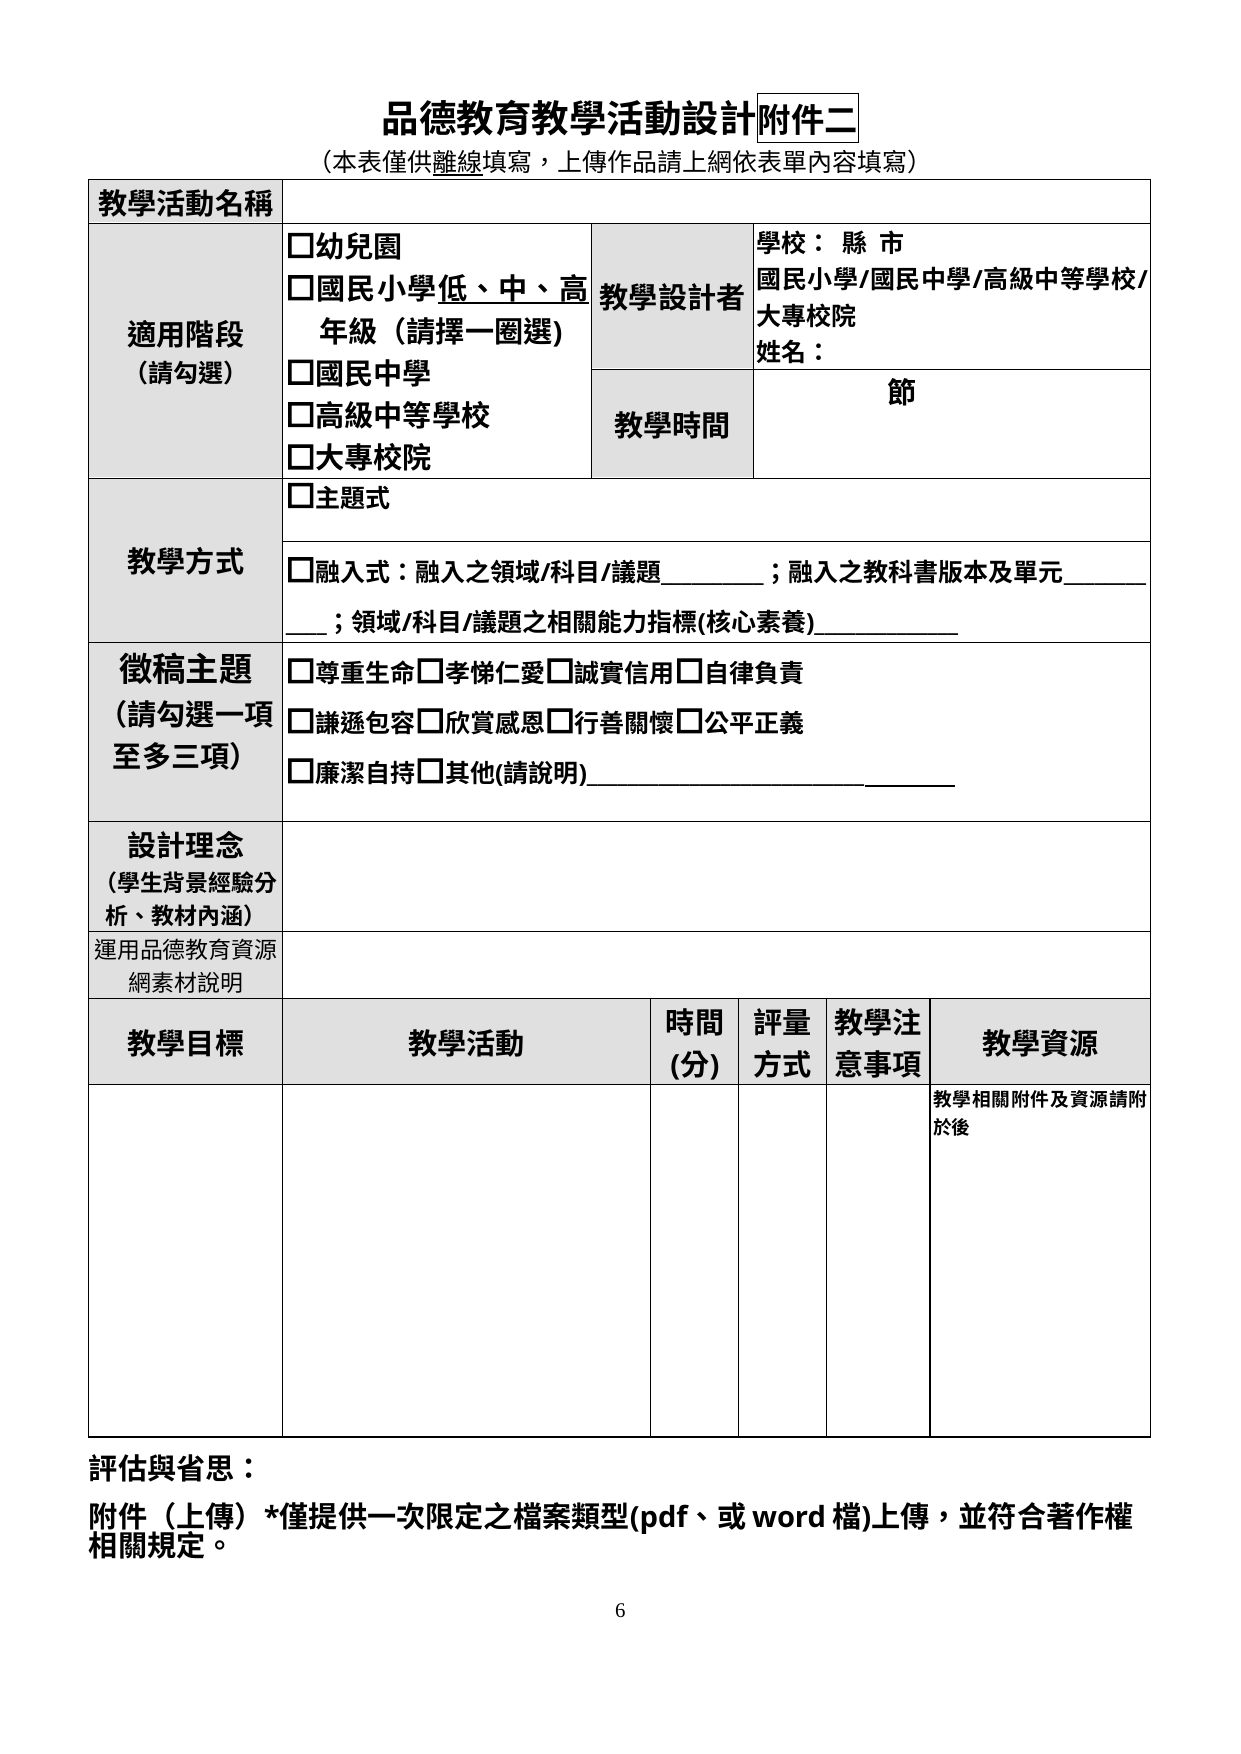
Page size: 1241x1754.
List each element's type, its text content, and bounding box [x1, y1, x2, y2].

table_cell [283, 822, 1150, 931]
table_cell 運用品德教育資源網素材說明 [89, 932, 282, 998]
table_cell 節 [754, 370, 1150, 477]
text 品德教育教學活動設計附件二 [89, 89, 1152, 143]
table_cell [283, 1085, 650, 1436]
table_cell 教學活動 [283, 999, 650, 1084]
table_cell 教學方式 [89, 479, 282, 642]
table_cell 學校： 縣 市 國民小學/國民中學/高級中等學校/大專校院 姓名： [754, 224, 1150, 368]
table_cell 教學時間 [592, 370, 753, 477]
table_cell 時間(分) [651, 999, 738, 1084]
table_header [283, 180, 1150, 222]
table_cell [827, 1085, 929, 1436]
table_cell 教學注意事項 [827, 999, 929, 1084]
table_cell 評量方式 [739, 999, 826, 1084]
table_header 教學活動名稱 [89, 180, 282, 222]
table_cell 教學相關附件及資源請附於後 [931, 1085, 1150, 1436]
text 附件（上傳）*僅提供一次限定之檔案類型(pdf、或word檔)上傳，並符合著作權相關規定。 [89, 1504, 1152, 1562]
table_cell [651, 1085, 738, 1436]
table_cell £主題式 [283, 479, 1150, 541]
text （本表僅供離線填寫，上傳作品請上網依表單內容填寫） [89, 143, 1152, 179]
table_cell [283, 932, 1150, 998]
table_cell 教學設計者 [592, 224, 753, 368]
table_cell 適用階段 （請勾選） [89, 224, 282, 477]
table_cell 設計理念 （學生背景經驗分析、教材內涵） [89, 822, 282, 931]
table_cell £尊重生命£孝悌仁愛£誠實信用£自律負責 £謙遜包容£欣賞感恩£行善關懷£公平正義 £廉潔自持£其他(請說明)___________________________ [283, 643, 1150, 821]
table_cell 徵稿主題 （請勾選一項至多三項） [89, 643, 282, 821]
table_cell [739, 1085, 826, 1436]
table_cell £幼兒園 £國民小學低、中、高年級（請擇一圈選) £國民中學 £高級中等學校 £大專校院 [283, 224, 591, 477]
table_cell 教學資源 [931, 999, 1150, 1084]
text 評估與省思： [89, 1456, 1152, 1485]
table_cell 教學目標 [89, 999, 282, 1084]
table_cell £融入式：融入之領域/科目/議題__________；融入之教科書版本及單元____________；領域/科目/議題之相關能力指標(核心素養)______________ [283, 542, 1150, 642]
table_cell [89, 1085, 282, 1436]
